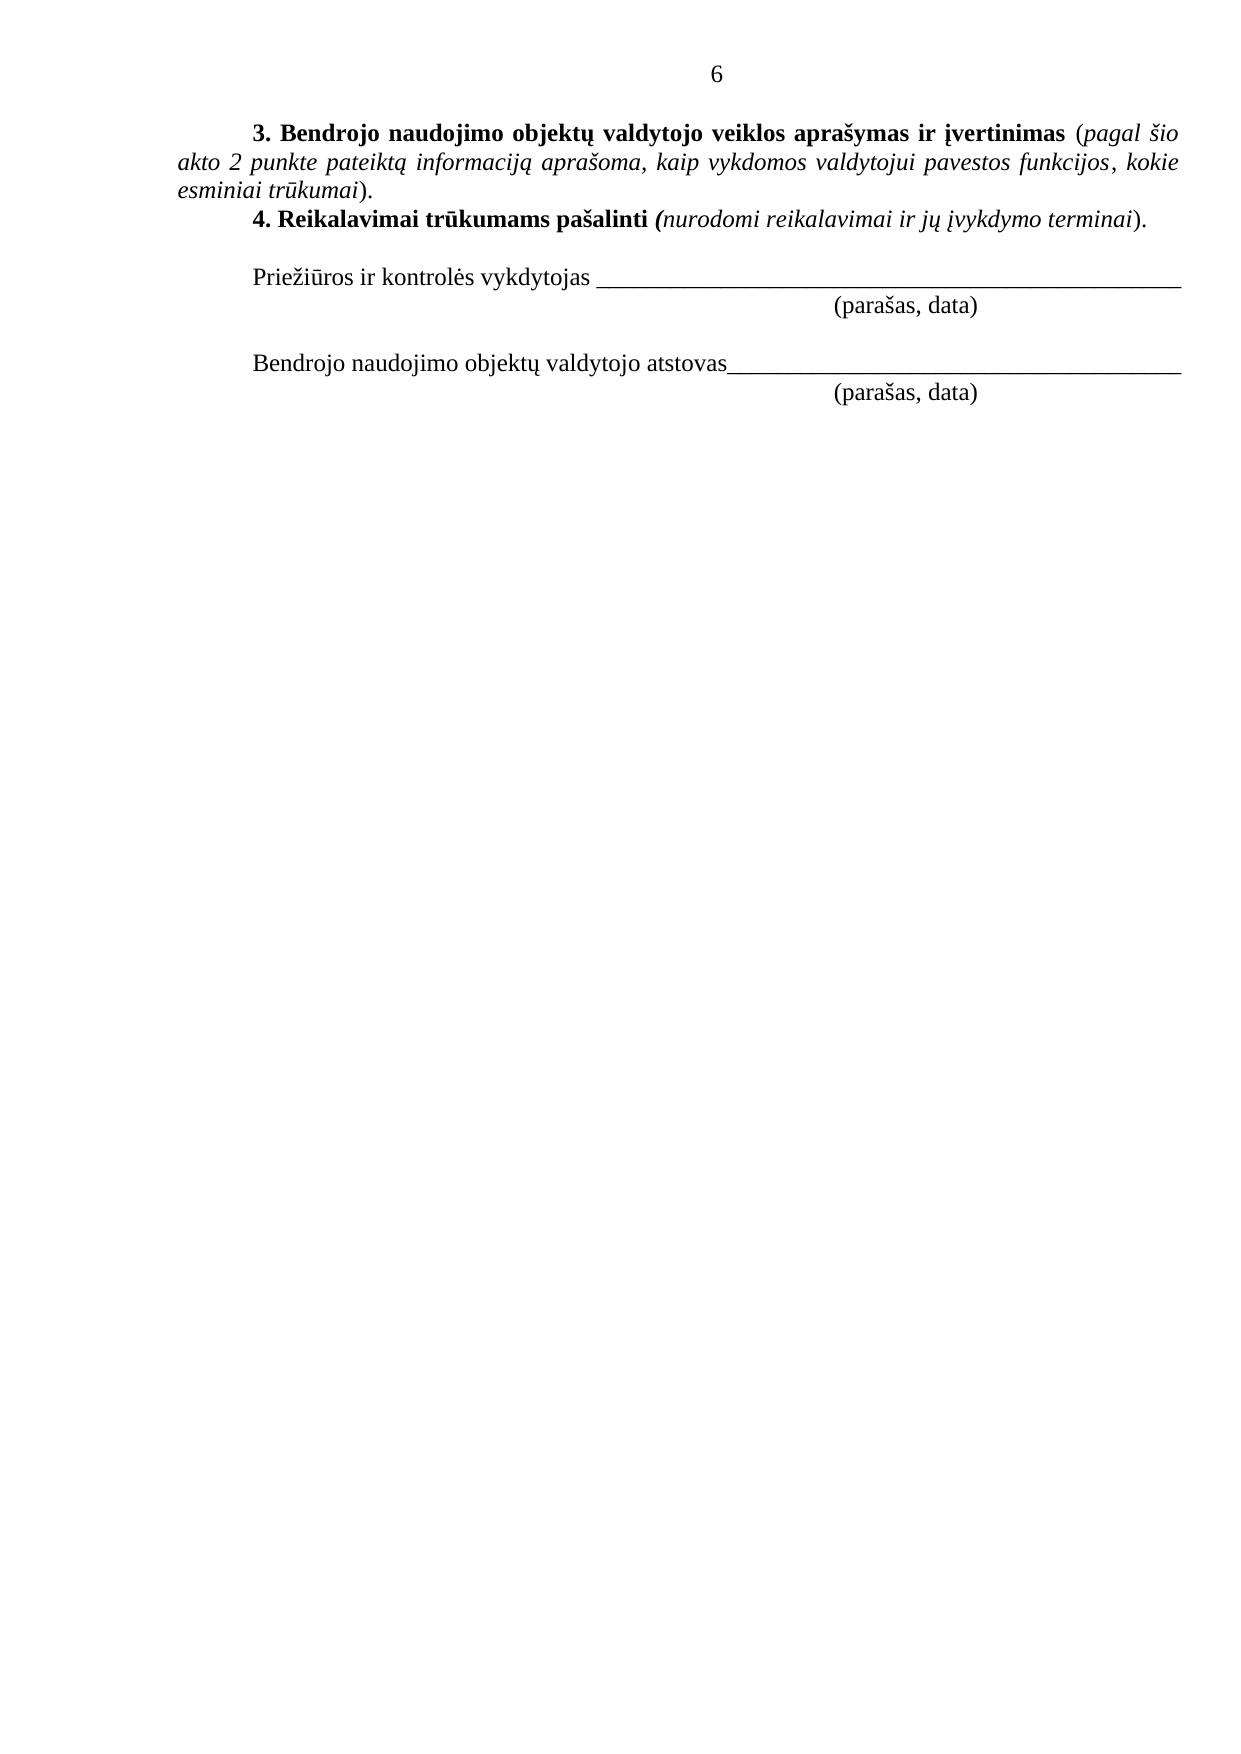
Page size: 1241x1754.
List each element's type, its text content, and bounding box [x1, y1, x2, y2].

text Priežiūros ir kontrolės vykdytojas [177, 262, 1181, 291]
text 3. Bendrojo naudojimo objektų valdytojo veiklos aprašymas ir įvertinimas (pagal šio akto 2 punkte pateiktą informaciją aprašoma, kaip vykdomos valdytojui pavestos funkcijos, kokie esminiai trūkumai). [177, 118, 1181, 204]
text 4. Reikalavimai trūkumams pašalinti (nurodomi reikalavimai ir jų įvykdymo terminai). [177, 204, 1181, 233]
text Bendrojo naudojimo objektų valdytojo atstovas [177, 348, 1181, 377]
text (parašas, data) [177, 291, 1181, 319]
text (parašas, data) [177, 377, 1181, 406]
